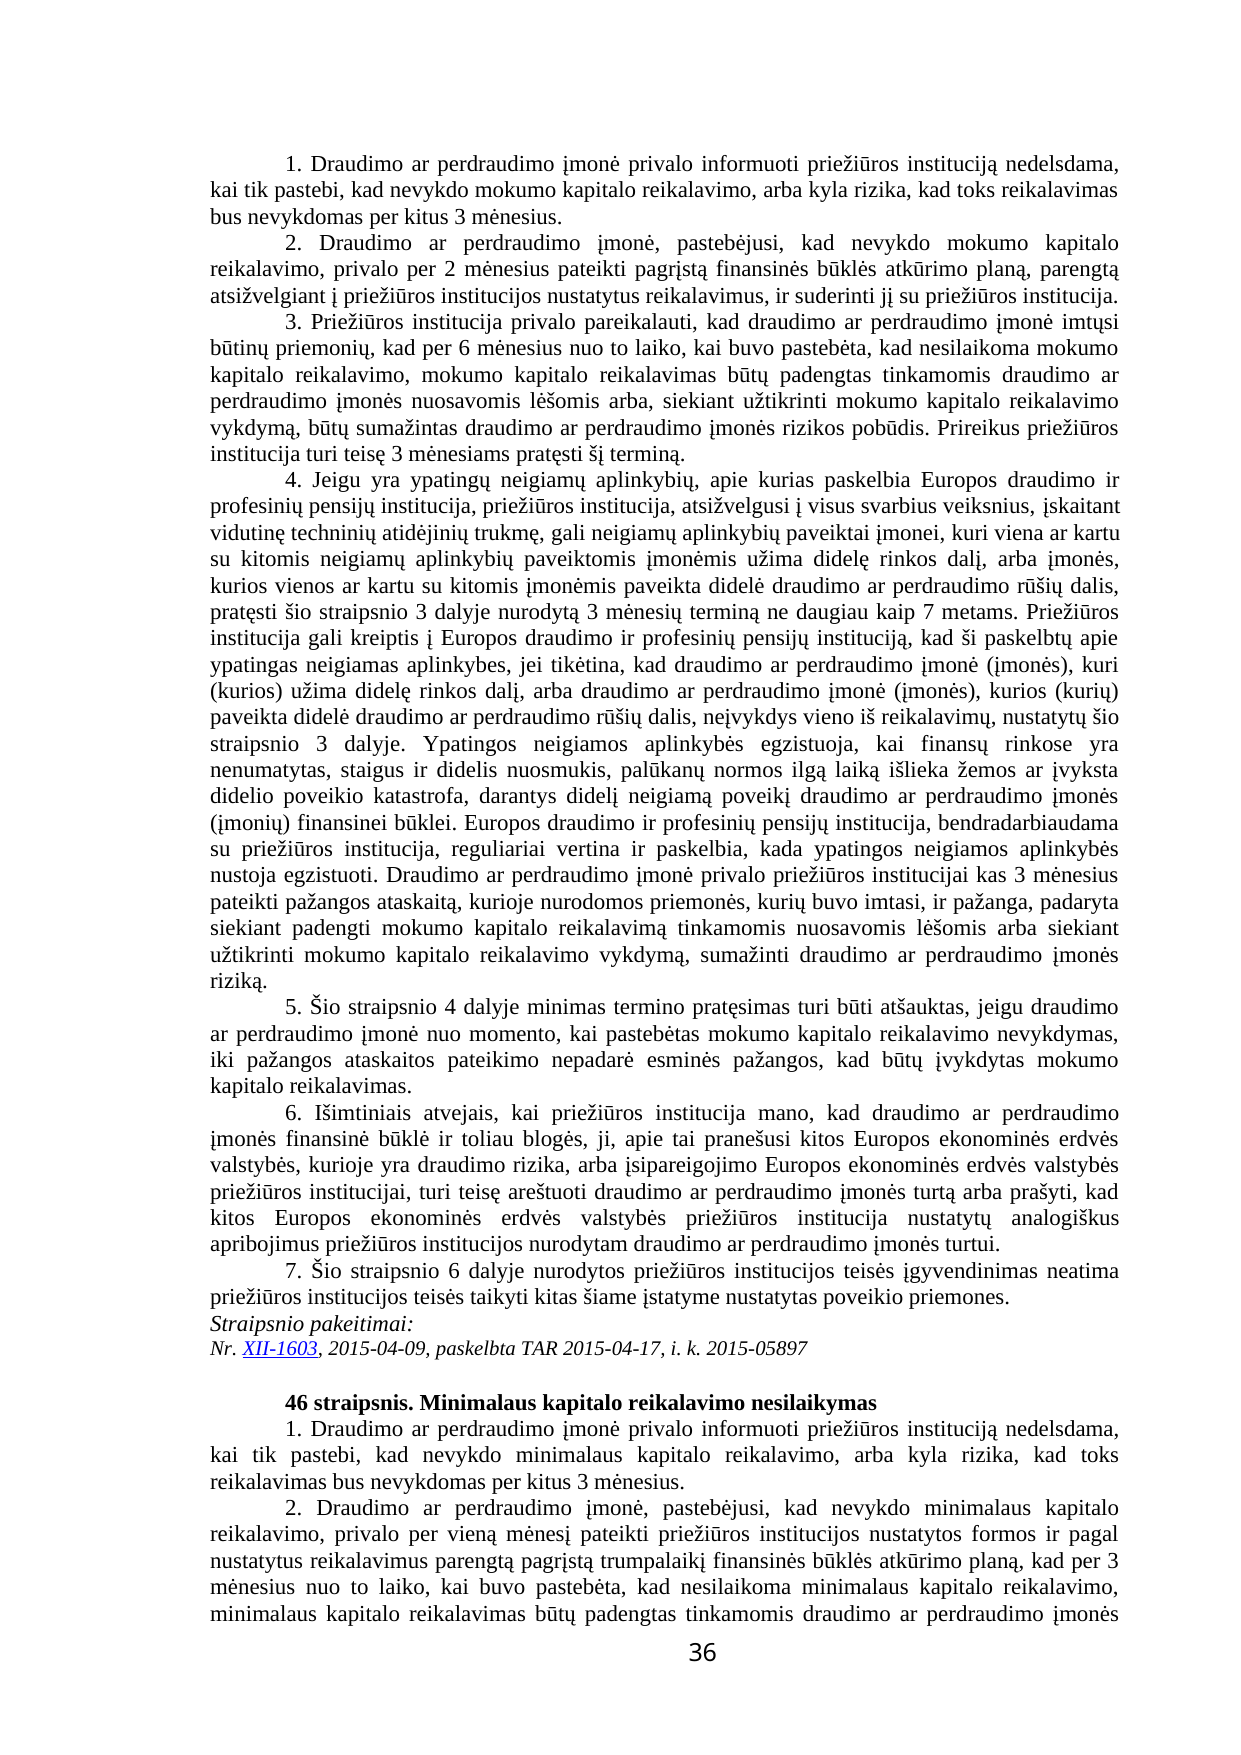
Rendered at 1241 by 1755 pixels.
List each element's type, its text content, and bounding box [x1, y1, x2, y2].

text 6. Išimtiniais atvejais, kai priežiūros institucija mano, kad draudimo ar perdraudimo įmonės finansinė būklė ir toliau blogės, ji, apie tai pranešusi kitos Europos ekonominės erdvės valstybės, kurioje yra draudimo rizika, arba įsipareigojimo Europos ekonominės erdvės valstybės priežiūros institucijai, turi teisę areštuoti draudimo ar perdraudimo įmonės turtą arba prašyti, kad kitos Europos ekonominės erdvės valstybės priežiūros institucija nustatytų analogiškus apribojimus priežiūros institucijos nurodytam draudimo ar perdraudimo įmonės turtui. [210, 1099, 1120, 1257]
text 4. Jeigu yra ypatingų neigiamų aplinkybių, apie kurias paskelbia Europos draudimo ir profesinių pensijų institucija, priežiūros institucija, atsižvelgusi į visus svarbius veiksnius, įskaitant vidutinę techninių atidėjinių trukmę, gali neigiamų aplinkybių paveiktai įmonei, kuri viena ar kartu su kitomis neigiamų aplinkybių paveiktomis įmonėmis užima didelę rinkos dalį, arba įmonės, kurios vienos ar kartu su kitomis įmonėmis paveikta didelė draudimo ar perdraudimo rūšių dalis, pratęsti šio straipsnio 3 dalyje nurodytą 3 mėnesių terminą ne daugiau kaip 7 metams. Priežiūros institucija gali kreiptis į Europos draudimo ir profesinių pensijų instituciją, kad ši paskelbtų apie ypatingas neigiamas aplinkybes, jei tikėtina, kad draudimo ar perdraudimo įmonė (įmonės), kuri (kurios) užima didelę rinkos dalį, arba draudimo ar perdraudimo įmonė (įmonės), kurios (kurių) paveikta didelė draudimo ar perdraudimo rūšių dalis, neįvykdys vieno iš reikalavimų, nustatytų šio straipsnio 3 dalyje. Ypatingos neigiamos aplinkybės egzistuoja, kai finansų rinkose yra nenumatytas, staigus ir didelis nuosmukis, palūkanų normos ilgą laiką išlieka žemos ar įvyksta didelio poveikio katastrofa, darantys didelį neigiamą poveikį draudimo ar perdraudimo įmonės (įmonių) finansinei būklei. Europos draudimo ir profesinių pensijų institucija, bendradarbiaudama su priežiūros institucija, reguliariai vertina ir paskelbia, kada ypatingos neigiamos aplinkybės nustoja egzistuoti. Draudimo ar perdraudimo įmonė privalo priežiūros institucijai kas 3 mėnesius pateikti pažangos ataskaitą, kurioje nurodomos priemonės, kurių buvo imtasi, ir pažanga, padaryta siekiant padengti mokumo kapitalo reikalavimą tinkamomis nuosavomis lėšomis arba siekiant užtikrinti mokumo kapitalo reikalavimo vykdymą, sumažinti draudimo ar perdraudimo įmonės riziką. [210, 466, 1120, 993]
text Straipsnio pakeitimai: [210, 1309, 1120, 1336]
text Nr. XII-1603, 2015-04-09, paskelbta TAR 2015-04-17, i. k. 2015-05897 [210, 1336, 1120, 1360]
text 7. Šio straipsnio 6 dalyje nurodytos priežiūros institucijos teisės įgyvendinimas neatima priežiūros institucijos teisės taikyti kitas šiame įstatyme nustatytas poveikio priemones. [210, 1257, 1120, 1309]
text 2. Draudimo ar perdraudimo įmonė, pastebėjusi, kad nevykdo minimalaus kapitalo reikalavimo, privalo per vieną mėnesį pateikti priežiūros institucijos nustatytos formos ir pagal nustatytus reikalavimus parengtą pagrįstą trumpalaikį finansinės būklės atkūrimo planą, kad per 3 mėnesius nuo to laiko, kai buvo pastebėta, kad nesilaikoma minimalaus kapitalo reikalavimo, minimalaus kapitalo reikalavimas būtų padengtas tinkamomis draudimo ar perdraudimo įmonės [210, 1494, 1120, 1626]
text 46 straipsnis. Minimalaus kapitalo reikalavimo nesilaikymas [210, 1389, 1120, 1415]
text 2. Draudimo ar perdraudimo įmonė, pastebėjusi, kad nevykdo mokumo kapitalo reikalavimo, privalo per 2 mėnesius pateikti pagrįstą finansinės būklės atkūrimo planą, parengtą atsižvelgiant į priežiūros institucijos nustatytus reikalavimus, ir suderinti jį su priežiūros institucija. [210, 229, 1120, 308]
text 1. Draudimo ar perdraudimo įmonė privalo informuoti priežiūros instituciją nedelsdama, kai tik pastebi, kad nevykdo minimalaus kapitalo reikalavimo, arba kyla rizika, kad toks reikalavimas bus nevykdomas per kitus 3 mėnesius. [210, 1415, 1120, 1494]
text 1. Draudimo ar perdraudimo įmonė privalo informuoti priežiūros instituciją nedelsdama, kai tik pastebi, kad nevykdo mokumo kapitalo reikalavimo, arba kyla rizika, kad toks reikalavimas bus nevykdomas per kitus 3 mėnesius. [210, 150, 1120, 229]
text 5. Šio straipsnio 4 dalyje minimas termino pratęsimas turi būti atšauktas, jeigu draudimo ar perdraudimo įmonė nuo momento, kai pastebėtas mokumo kapitalo reikalavimo nevykdymas, iki pažangos ataskaitos pateikimo nepadarė esminės pažangos, kad būtų įvykdytas mokumo kapitalo reikalavimas. [210, 993, 1120, 1099]
text 3. Priežiūros institucija privalo pareikalauti, kad draudimo ar perdraudimo įmonė imtųsi būtinų priemonių, kad per 6 mėnesius nuo to laiko, kai buvo pastebėta, kad nesilaikoma mokumo kapitalo reikalavimo, mokumo kapitalo reikalavimas būtų padengtas tinkamomis draudimo ar perdraudimo įmonės nuosavomis lėšomis arba, siekiant užtikrinti mokumo kapitalo reikalavimo vykdymą, būtų sumažintas draudimo ar perdraudimo įmonės rizikos pobūdis. Prireikus priežiūros institucija turi teisę 3 mėnesiams pratęsti šį terminą. [210, 308, 1120, 466]
